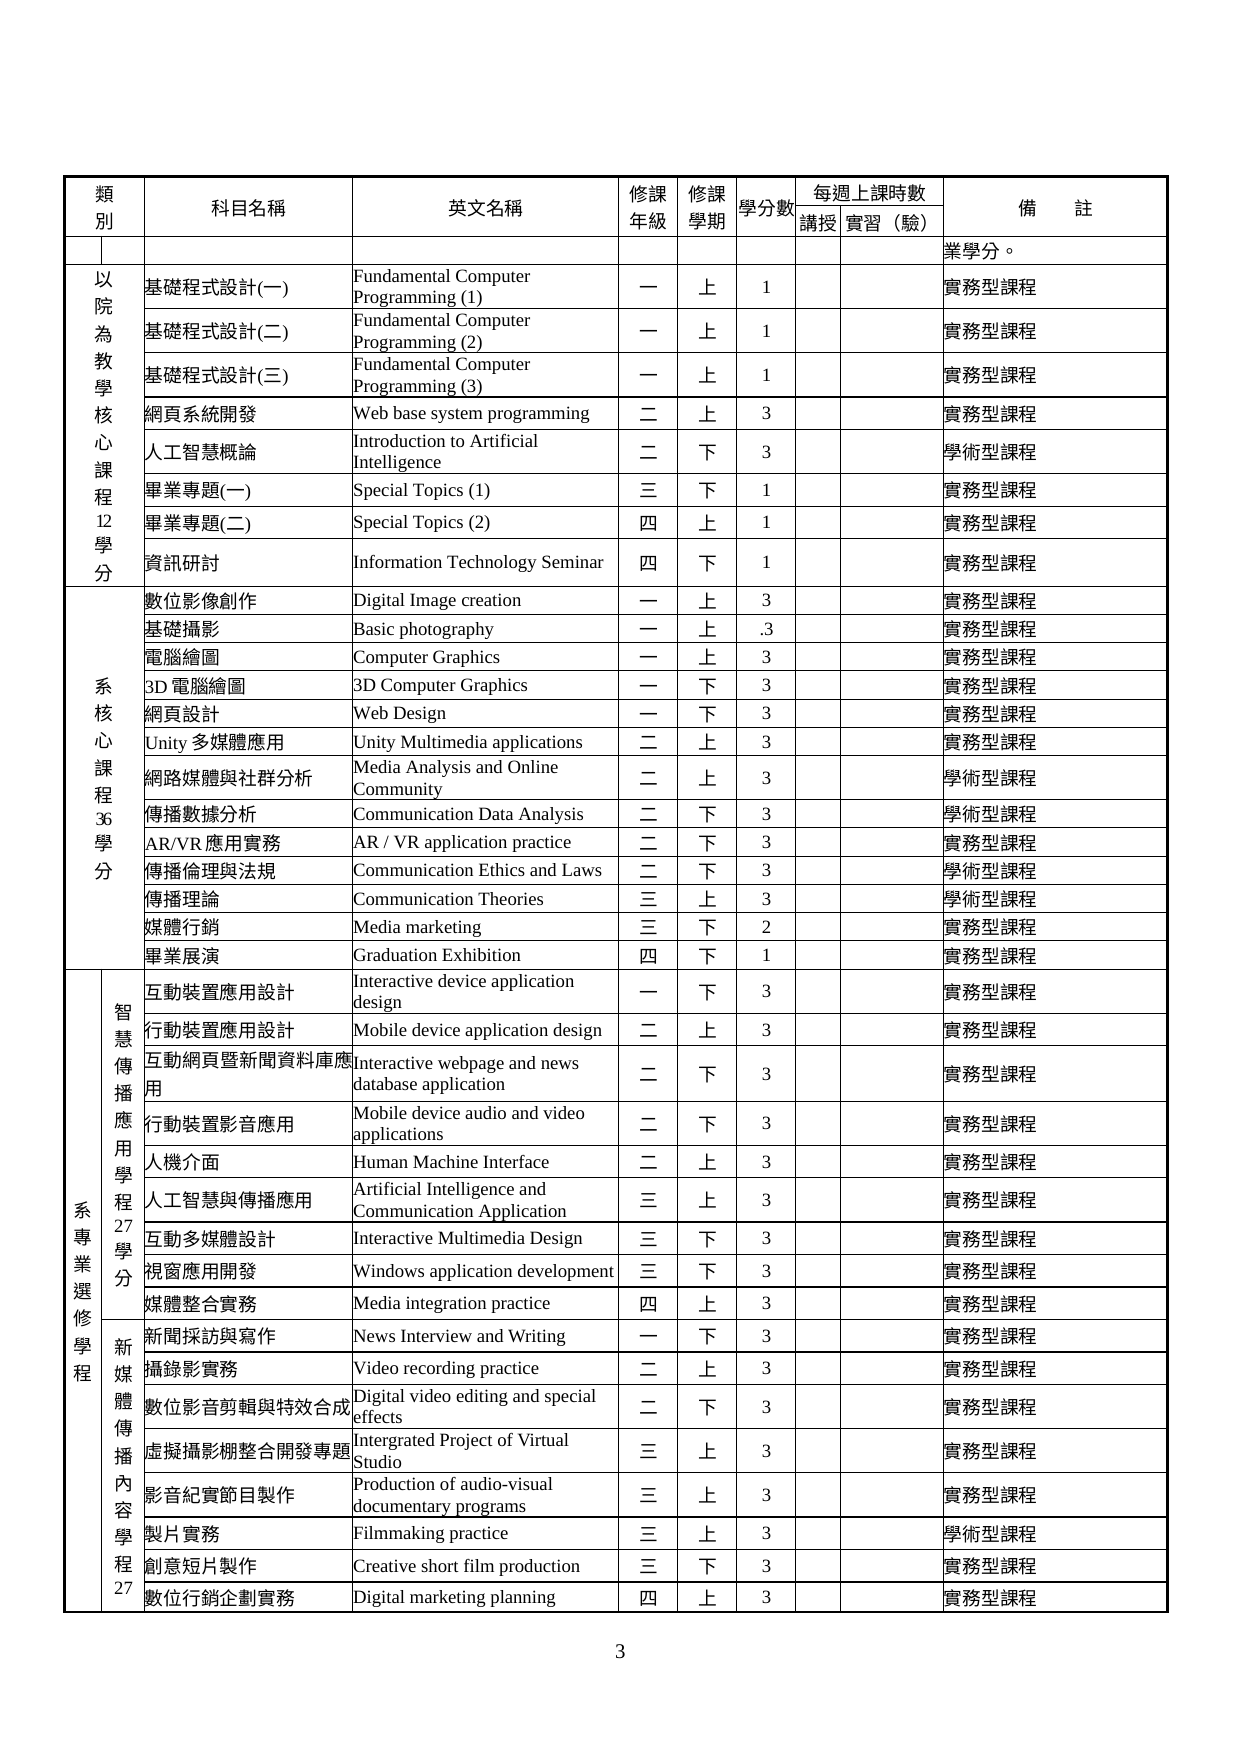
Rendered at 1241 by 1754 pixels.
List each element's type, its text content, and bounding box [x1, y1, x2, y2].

table_cell 上 [678, 398, 736, 429]
table_cell 下 [678, 941, 736, 968]
table_cell [841, 353, 943, 396]
table_cell [102, 237, 144, 264]
table_cell [796, 1518, 840, 1549]
table_cell [796, 941, 840, 968]
table_cell 實務型課程 [944, 1288, 1166, 1319]
table_cell 實務型課程 [944, 507, 1166, 538]
table_cell [796, 1385, 840, 1428]
table_cell 3 [737, 1473, 795, 1516]
table_cell 下 [678, 1102, 736, 1145]
table_cell 1 [737, 474, 795, 506]
table_cell [796, 728, 840, 755]
table_cell [678, 237, 736, 264]
table_cell Creative short film production [353, 1550, 618, 1581]
table_cell [796, 756, 840, 799]
table_cell [841, 728, 943, 755]
table_cell Human Machine Interface [353, 1146, 618, 1177]
table_cell 上 [678, 353, 736, 396]
table_cell [841, 1473, 943, 1516]
table_cell 3 [737, 1223, 795, 1254]
table_cell 3 [737, 1353, 795, 1384]
table_cell [796, 398, 840, 429]
table_cell 視窗應用開發 [145, 1255, 352, 1286]
table_cell [796, 353, 840, 396]
table_cell 上 [678, 728, 736, 755]
table_cell 畢業專題(二) [145, 507, 352, 538]
table_cell Digital video editing and special effects [353, 1385, 618, 1428]
table_cell [796, 1146, 840, 1177]
table_cell 3 [737, 800, 795, 827]
table_cell 二 [619, 728, 677, 755]
table_cell Special Topics (1) [353, 474, 618, 506]
table_cell 一 [619, 643, 677, 670]
table_cell 三 [619, 1178, 677, 1221]
table_cell [796, 1583, 840, 1611]
table_cell 系 專 業 選 修 學 程 [66, 970, 101, 1611]
table_cell 實務型課程 [944, 1102, 1166, 1145]
table_cell Media integration practice [353, 1288, 618, 1319]
table_cell 實務型課程 [944, 265, 1166, 308]
table_cell [841, 1583, 943, 1611]
table_cell 基礎程式設計(一) [145, 265, 352, 308]
table_cell Digital Image creation [353, 587, 618, 614]
table_cell 3 [737, 1518, 795, 1549]
table_cell Communication Data Analysis [353, 800, 618, 827]
table_cell [841, 1550, 943, 1581]
table_cell 影音紀實節目製作 [145, 1473, 352, 1516]
table_cell 上 [678, 587, 736, 614]
table_cell 三 [619, 474, 677, 506]
table_cell 二 [619, 1102, 677, 1145]
table_cell 四 [619, 1288, 677, 1319]
table_cell [841, 800, 943, 827]
table_cell 上 [678, 756, 736, 799]
table_cell [841, 756, 943, 799]
table_cell 一 [619, 1320, 677, 1351]
table_cell 下 [678, 1550, 736, 1581]
table_cell 新 媒 體 傳 播 內 容 學 程 27 學 分 [102, 1320, 144, 1611]
table_cell [796, 970, 840, 1013]
table_cell [841, 671, 943, 698]
table_cell 二 [619, 800, 677, 827]
table_cell 數位影像創作 [145, 587, 352, 614]
table_header 學分數 [737, 178, 795, 236]
table_cell [841, 885, 943, 912]
table_cell 上 [678, 1583, 736, 1611]
table_cell 人工智慧與傳播應用 [145, 1178, 352, 1221]
table_cell 下 [678, 857, 736, 884]
table_cell [796, 430, 840, 473]
table_cell [841, 237, 943, 264]
table_cell 四 [619, 1583, 677, 1611]
table_cell 3 [737, 1178, 795, 1221]
table_cell 3D Computer Graphics [353, 671, 618, 698]
table_cell [796, 1473, 840, 1516]
table_cell 學術型課程 [944, 756, 1166, 799]
table_cell 學術型課程 [944, 885, 1166, 912]
table_cell 上 [678, 1429, 736, 1472]
table_header 每週上課時數 [796, 178, 943, 205]
table_cell Mobile device audio and video applications [353, 1102, 618, 1145]
table_cell 下 [678, 1255, 736, 1286]
table_cell 一 [619, 700, 677, 727]
table_cell .3 [737, 615, 795, 642]
table_cell 二 [619, 756, 677, 799]
table_cell 二 [619, 398, 677, 429]
table_cell 3 [737, 1255, 795, 1286]
table_cell Communication Theories [353, 885, 618, 912]
table_cell Introduction to Artificial Intelligence [353, 430, 618, 473]
table_cell 實務型課程 [944, 700, 1166, 727]
table_cell [841, 1353, 943, 1384]
table_header 類 別 [66, 178, 144, 236]
table_cell 網頁系統開發 [145, 398, 352, 429]
table_cell 二 [619, 1146, 677, 1177]
table_cell 四 [619, 507, 677, 538]
table_cell 1 [737, 539, 795, 586]
table_cell [796, 1014, 840, 1045]
table_cell 一 [619, 671, 677, 698]
table_cell 數位影音剪輯與特效合成 [145, 1385, 352, 1428]
table_cell 上 [678, 1353, 736, 1384]
table_cell [796, 700, 840, 727]
table_cell [796, 1288, 840, 1319]
table_cell 3 [737, 398, 795, 429]
table_cell Fundamental Computer Programming (2) [353, 309, 618, 352]
table_cell Information Technology Seminar [353, 539, 618, 586]
table_cell 1 [737, 941, 795, 968]
table_cell 智 慧 傳 播 應 用 學 程 27 學 分 [102, 970, 144, 1319]
table_cell Media marketing [353, 913, 618, 940]
table_cell 二 [619, 828, 677, 856]
table_cell Production of audio-visual documentary programs [353, 1473, 618, 1516]
table_cell 下 [678, 700, 736, 727]
table_cell 畢業展演 [145, 941, 352, 968]
table_header 修課 學期 [678, 178, 736, 236]
table_cell 下 [678, 430, 736, 473]
table_cell 實務型課程 [944, 398, 1166, 429]
table_cell Fundamental Computer Programming (3) [353, 353, 618, 396]
table_cell 3 [737, 643, 795, 670]
table_cell [841, 970, 943, 1013]
table_cell 系 核 心 課 程 36 學 分 [66, 587, 144, 968]
table_cell 資訊研討 [145, 539, 352, 586]
table_cell 一 [619, 353, 677, 396]
table_cell 實務型課程 [944, 1473, 1166, 1516]
table_cell 實務型課程 [944, 1385, 1166, 1428]
table_cell [796, 309, 840, 352]
table_cell Unity Multimedia applications [353, 728, 618, 755]
table_cell 三 [619, 1550, 677, 1581]
table_cell 三 [619, 1223, 677, 1254]
table_cell 媒體整合實務 [145, 1288, 352, 1319]
table_cell 下 [678, 474, 736, 506]
table_cell 網頁設計 [145, 700, 352, 727]
table_cell 3 [737, 1320, 795, 1351]
table_cell [841, 430, 943, 473]
table_cell Digital marketing planning [353, 1583, 618, 1611]
table_cell Intergrated Project of Virtual Studio [353, 1429, 618, 1472]
table_cell 實務型課程 [944, 828, 1166, 856]
table_cell 人機介面 [145, 1146, 352, 1177]
table_cell [841, 828, 943, 856]
table_cell 一 [619, 970, 677, 1013]
table_cell 基礎程式設計(二) [145, 309, 352, 352]
table_cell Unity多媒體應用 [145, 728, 352, 755]
table_cell 3 [737, 857, 795, 884]
table_cell 下 [678, 800, 736, 827]
table_cell [796, 507, 840, 538]
table_cell 上 [678, 1473, 736, 1516]
table_header 修課 年級 [619, 178, 677, 236]
table_cell 上 [678, 643, 736, 670]
table_cell [796, 1046, 840, 1101]
table_cell 2 [737, 913, 795, 940]
table_cell 以 院 為 教 學 核 心 課 程 12 學 分 [66, 265, 144, 586]
table_cell 實務型課程 [944, 1255, 1166, 1286]
table_cell [841, 1288, 943, 1319]
table_cell [841, 398, 943, 429]
table_header 科目名稱 [145, 178, 352, 236]
table_cell [796, 539, 840, 586]
table_cell 上 [678, 507, 736, 538]
table_cell 二 [619, 1385, 677, 1428]
table_cell 3 [737, 1583, 795, 1611]
table_cell 3 [737, 1288, 795, 1319]
table_cell [796, 615, 840, 642]
table_cell 實務型課程 [944, 1583, 1166, 1611]
table_cell 實務型課程 [944, 1320, 1166, 1351]
table_cell 三 [619, 1429, 677, 1472]
table_cell 實務型課程 [944, 1014, 1166, 1045]
table_cell 基礎程式設計(三) [145, 353, 352, 396]
table_cell 一 [619, 587, 677, 614]
table_cell [841, 857, 943, 884]
table_cell 下 [678, 671, 736, 698]
table_cell 下 [678, 828, 736, 856]
table_cell 實務型課程 [944, 353, 1166, 396]
table_cell 1 [737, 353, 795, 396]
table_cell 行動裝置應用設計 [145, 1014, 352, 1045]
table_cell News Interview and Writing [353, 1320, 618, 1351]
table_cell 攝錄影實務 [145, 1353, 352, 1384]
table_cell [841, 474, 943, 506]
table_cell Communication Ethics and Laws [353, 857, 618, 884]
table_cell 實務型課程 [944, 1223, 1166, 1254]
table_cell [619, 237, 677, 264]
table_cell [796, 237, 840, 264]
table_cell [841, 1255, 943, 1286]
table_cell 3 [737, 885, 795, 912]
table_cell [841, 1429, 943, 1472]
table_cell 1 [737, 507, 795, 538]
table_cell 下 [678, 1046, 736, 1101]
table_cell Graduation Exhibition [353, 941, 618, 968]
table_cell Video recording practice [353, 1353, 618, 1384]
table_cell 人工智慧概論 [145, 430, 352, 473]
table_cell [737, 237, 795, 264]
table_cell [796, 1429, 840, 1472]
table_cell 1 [737, 265, 795, 308]
table_cell [841, 265, 943, 308]
table_cell 三 [619, 1518, 677, 1549]
table_cell 一 [619, 265, 677, 308]
table_cell 電腦繪圖 [145, 643, 352, 670]
table_cell [796, 1178, 840, 1221]
table_cell 下 [678, 1385, 736, 1428]
table_cell 下 [678, 539, 736, 586]
table_cell 3 [737, 1046, 795, 1101]
table_cell 3 [737, 430, 795, 473]
table_cell Computer Graphics [353, 643, 618, 670]
table_cell 新聞採訪與寫作 [145, 1320, 352, 1351]
table_cell Fundamental Computer Programming (1) [353, 265, 618, 308]
table_cell [841, 1320, 943, 1351]
table_cell [796, 643, 840, 670]
table_cell 三 [619, 1473, 677, 1516]
table_cell 3 [737, 756, 795, 799]
table_cell 傳播倫理與法規 [145, 857, 352, 884]
table_cell 上 [678, 1288, 736, 1319]
table_cell Media Analysis and Online Community [353, 756, 618, 799]
table_cell Windows application development [353, 1255, 618, 1286]
table_cell 3 [737, 671, 795, 698]
table_cell 實務型課程 [944, 1146, 1166, 1177]
table_cell 3 [737, 1014, 795, 1045]
table_cell 3 [737, 1429, 795, 1472]
table_cell [841, 539, 943, 586]
table_cell [796, 587, 840, 614]
table_cell [841, 1385, 943, 1428]
table_cell 學術型課程 [944, 1518, 1166, 1549]
table_cell 3 [737, 587, 795, 614]
table_cell 傳播理論 [145, 885, 352, 912]
table_cell 實務型課程 [944, 587, 1166, 614]
table_cell [841, 1518, 943, 1549]
table_cell Web base system programming [353, 398, 618, 429]
table_cell 上 [678, 1178, 736, 1221]
table_cell [796, 885, 840, 912]
table_cell 二 [619, 430, 677, 473]
table_cell 上 [678, 615, 736, 642]
table_cell [841, 1014, 943, 1045]
table_cell [796, 1550, 840, 1581]
table_cell [841, 643, 943, 670]
table_cell [796, 1255, 840, 1286]
table_header 備 註 [944, 178, 1166, 236]
table_cell [66, 237, 101, 264]
table_cell [841, 1046, 943, 1101]
table_cell 3 [737, 700, 795, 727]
table_cell [796, 671, 840, 698]
table_cell 基礎攝影 [145, 615, 352, 642]
table_cell [796, 1102, 840, 1145]
table_cell 畢業專題(一) [145, 474, 352, 506]
table_cell 3 [737, 1102, 795, 1145]
table_cell 網路媒體與社群分析 [145, 756, 352, 799]
table_cell 二 [619, 857, 677, 884]
table_cell 互動網頁暨新聞資料庫應用 [145, 1046, 352, 1101]
table_cell [841, 615, 943, 642]
table_cell 實務型課程 [944, 474, 1166, 506]
table_cell 業學分。 [944, 237, 1166, 264]
table_cell 上 [678, 1518, 736, 1549]
table_cell 下 [678, 913, 736, 940]
table_cell 學術型課程 [944, 430, 1166, 473]
table_cell [841, 913, 943, 940]
table_cell 學術型課程 [944, 857, 1166, 884]
table_cell [796, 828, 840, 856]
table_cell Artificial Intelligence and Communication Application [353, 1178, 618, 1221]
table_cell 創意短片製作 [145, 1550, 352, 1581]
table_cell 媒體行銷 [145, 913, 352, 940]
table_cell 實務型課程 [944, 1046, 1166, 1101]
table_cell Special Topics (2) [353, 507, 618, 538]
table_cell 3 [737, 970, 795, 1013]
table_cell 實務型課程 [944, 728, 1166, 755]
table_cell 四 [619, 941, 677, 968]
table_cell [841, 1178, 943, 1221]
table_cell 製片實務 [145, 1518, 352, 1549]
table_cell [841, 507, 943, 538]
table_cell AR/VR應用實務 [145, 828, 352, 856]
table_cell [796, 1223, 840, 1254]
table_cell [841, 587, 943, 614]
table_cell 1 [737, 309, 795, 352]
table_cell 二 [619, 1014, 677, 1045]
table_cell [796, 857, 840, 884]
table_cell 講授 [796, 206, 840, 236]
table_cell [145, 237, 352, 264]
table_cell [796, 913, 840, 940]
table_cell 傳播數據分析 [145, 800, 352, 827]
table_cell 數位行銷企劃實務 [145, 1583, 352, 1611]
table_cell [796, 1353, 840, 1384]
table_cell 實務型課程 [944, 671, 1166, 698]
table_cell Interactive webpage and news database application [353, 1046, 618, 1101]
table_cell 實務型課程 [944, 1429, 1166, 1472]
table_cell 3 [737, 1550, 795, 1581]
table_cell [796, 1320, 840, 1351]
table_cell [841, 1102, 943, 1145]
table_cell Interactive Multimedia Design [353, 1223, 618, 1254]
table_cell 上 [678, 309, 736, 352]
table_cell 下 [678, 970, 736, 1013]
table_cell 實務型課程 [944, 913, 1166, 940]
table_cell [841, 309, 943, 352]
table_cell 實務型課程 [944, 941, 1166, 968]
table_cell 一 [619, 309, 677, 352]
table_cell 二 [619, 1353, 677, 1384]
table_cell 學術型課程 [944, 800, 1166, 827]
table_cell 上 [678, 1014, 736, 1045]
table_cell 四 [619, 539, 677, 586]
table_cell Basic photography [353, 615, 618, 642]
table_cell 3 [737, 728, 795, 755]
table_header 英文名稱 [353, 178, 618, 236]
table_cell 互動裝置應用設計 [145, 970, 352, 1013]
table_cell 實務型課程 [944, 970, 1166, 1013]
table_cell 虛擬攝影棚整合開發專題 [145, 1429, 352, 1472]
table_cell [841, 1146, 943, 1177]
table_cell 實習（驗） [841, 206, 943, 236]
table_cell 三 [619, 1255, 677, 1286]
table_cell 上 [678, 265, 736, 308]
table_cell 下 [678, 1320, 736, 1351]
table_cell 實務型課程 [944, 1550, 1166, 1581]
table_cell [841, 700, 943, 727]
table_cell 互動多媒體設計 [145, 1223, 352, 1254]
table_cell 3 [737, 828, 795, 856]
table_cell 實務型課程 [944, 615, 1166, 642]
table_cell [796, 474, 840, 506]
table_cell Web Design [353, 700, 618, 727]
table_cell 實務型課程 [944, 1353, 1166, 1384]
table_cell 實務型課程 [944, 1178, 1166, 1221]
table_cell [841, 1223, 943, 1254]
table_cell 一 [619, 615, 677, 642]
table_cell [353, 237, 618, 264]
table_cell Interactive device application design [353, 970, 618, 1013]
table_cell [841, 941, 943, 968]
table_cell 實務型課程 [944, 539, 1166, 586]
table_cell AR / VR application practice [353, 828, 618, 856]
table_cell 3 [737, 1385, 795, 1428]
table_cell 3D電腦繪圖 [145, 671, 352, 698]
table_cell 下 [678, 1223, 736, 1254]
table_cell 上 [678, 1146, 736, 1177]
table_cell 三 [619, 913, 677, 940]
table_cell 行動裝置影音應用 [145, 1102, 352, 1145]
table_cell 實務型課程 [944, 643, 1166, 670]
table_cell 3 [737, 1146, 795, 1177]
table_cell 實務型課程 [944, 309, 1166, 352]
table_cell Filmmaking practice [353, 1518, 618, 1549]
table_cell 二 [619, 1046, 677, 1101]
table_cell 上 [678, 885, 736, 912]
table_cell 三 [619, 885, 677, 912]
table_cell Mobile device application design [353, 1014, 618, 1045]
table_cell [796, 800, 840, 827]
table_cell [796, 265, 840, 308]
